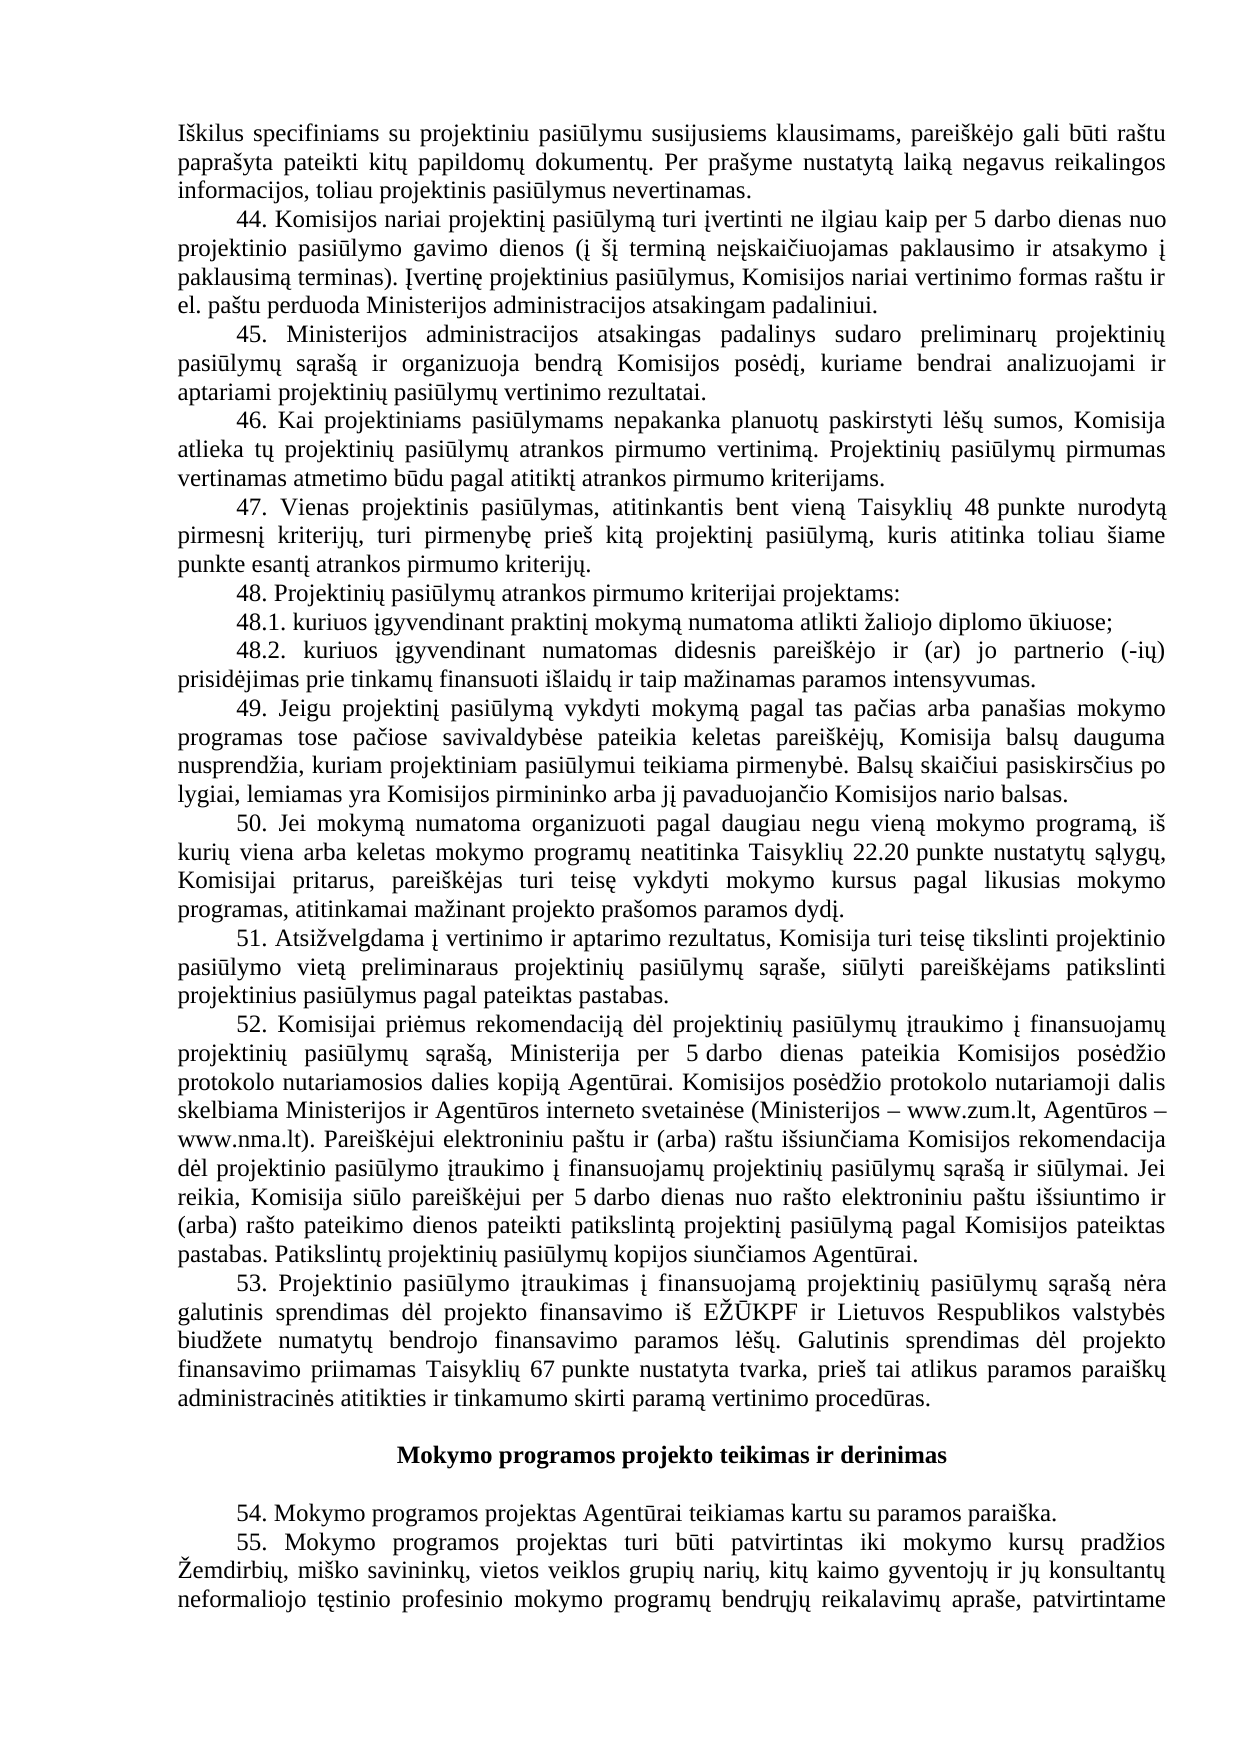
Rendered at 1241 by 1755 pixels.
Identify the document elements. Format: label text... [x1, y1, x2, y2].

text 48. Projektinių pasiūlymų atrankos pirmumo kriterijai projektams: [177, 578, 1166, 607]
text 54. Mokymo programos projektas Agentūrai teikiamas kartu su paramos paraiška. [177, 1498, 1166, 1527]
text 53. Projektinio pasiūlymo įtraukimas į finansuojamą projektinių pasiūlymų sąrašą nėra galutinis sprendimas dėl projekto finansavimo iš EŽŪKPF ir Lietuvos Respublikos valstybės biudžete numatytų bendrojo finansavimo paramos lėšų. Galutinis sprendimas dėl projekto finansavimo priimamas Taisyklių 67 punkte nustatyta tvarka, prieš tai atlikus paramos paraiškų administracinės atitikties ir tinkamumo skirti paramą vertinimo procedūras. [177, 1268, 1166, 1412]
text 48.2. kuriuos įgyvendinant numatomas didesnis pareiškėjo ir (ar) jo partnerio (-ių) prisidėjimas prie tinkamų finansuoti išlaidų ir taip mažinamas paramos intensyvumas. [177, 636, 1166, 693]
text 45. Ministerijos administracijos atsakingas padalinys sudaro preliminarų projektinių pasiūlymų sąrašą ir organizuoja bendrą Komisijos posėdį, kuriame bendrai analizuojami ir aptariami projektinių pasiūlymų vertinimo rezultatai. [177, 319, 1166, 406]
text 55. Mokymo programos projektas turi būti patvirtintas iki mokymo kursų pradžios Žemdirbių, miško savininkų, vietos veiklos grupių narių, kitų kaimo gyventojų ir jų konsultantų neformaliojo tęstinio profesinio mokymo programų bendrųjų reikalavimų apraše, patvirtintame [177, 1527, 1166, 1613]
text 51. Atsižvelgdama į vertinimo ir aptarimo rezultatus, Komisija turi teisę tikslinti projektinio pasiūlymo vietą preliminaraus projektinių pasiūlymų sąraše, siūlyti pareiškėjams patikslinti projektinius pasiūlymus pagal pateiktas pastabas. [177, 923, 1166, 1009]
text Iškilus specifiniams su projektiniu pasiūlymu susijusiems klausimams, pareiškėjo gali būti raštu paprašyta pateikti kitų papildomų dokumentų. Per prašyme nustatytą laiką negavus reikalingos informacijos, toliau projektinis pasiūlymus nevertinamas. [177, 118, 1166, 204]
text 47. Vienas projektinis pasiūlymas, atitinkantis bent vieną Taisyklių 48 punkte nurodytą pirmesnį kriterijų, turi pirmenybę prieš kitą projektinį pasiūlymą, kuris atitinka toliau šiame punkte esantį atrankos pirmumo kriterijų. [177, 492, 1166, 578]
text 46. Kai projektiniams pasiūlymams nepakanka planuotų paskirstyti lėšų sumos, Komisija atlieka tų projektinių pasiūlymų atrankos pirmumo vertinimą. Projektinių pasiūlymų pirmumas vertinamas atmetimo būdu pagal atitiktį atrankos pirmumo kriterijams. [177, 406, 1166, 492]
text 50. Jei mokymą numatoma organizuoti pagal daugiau negu vieną mokymo programą, iš kurių viena arba keletas mokymo programų neatitinka Taisyklių 22.20 punkte nustatytų sąlygų, Komisijai pritarus, pareiškėjas turi teisę vykdyti mokymo kursus pagal likusias mokymo programas, atitinkamai mažinant projekto prašomos paramos dydį. [177, 808, 1166, 923]
text 52. Komisijai priėmus rekomendaciją dėl projektinių pasiūlymų įtraukimo į finansuojamų projektinių pasiūlymų sąrašą, Ministerija per 5 darbo dienas pateikia Komisijos posėdžio protokolo nutariamosios dalies kopiją Agentūrai. Komisijos posėdžio protokolo nutariamoji dalis skelbiama Ministerijos ir Agentūros interneto svetainėse (Ministerijos – www.zum.lt, Agentūros – www.nma.lt). Pareiškėjui elektroniniu paštu ir (arba) raštu išsiunčiama Komisijos rekomendacija dėl projektinio pasiūlymo įtraukimo į finansuojamų projektinių pasiūlymų sąrašą ir siūlymai. Jei reikia, Komisija siūlo pareiškėjui per 5 darbo dienas nuo rašto elektroniniu paštu išsiuntimo ir (arba) rašto pateikimo dienos pateikti patikslintą projektinį pasiūlymą pagal Komisijos pateiktas pastabas. Patikslintų projektinių pasiūlymų kopijos siunčiamos Agentūrai. [177, 1009, 1166, 1268]
text 49. Jeigu projektinį pasiūlymą vykdyti mokymą pagal tas pačias arba panašias mokymo programas tose pačiose savivaldybėse pateikia keletas pareiškėjų, Komisija balsų dauguma nusprendžia, kuriam projektiniam pasiūlymui teikiama pirmenybė. Balsų skaičiui pasiskirsčius po lygiai, lemiamas yra Komisijos pirmininko arba jį pavaduojančio Komisijos nario balsas. [177, 693, 1166, 808]
text 44. Komisijos nariai projektinį pasiūlymą turi įvertinti ne ilgiau kaip per 5 darbo dienas nuo projektinio pasiūlymo gavimo dienos (į šį terminą neįskaičiuojamas paklausimo ir atsakymo į paklausimą terminas). Įvertinę projektinius pasiūlymus, Komisijos nariai vertinimo formas raštu ir el. paštu perduoda Ministerijos administracijos atsakingam padaliniui. [177, 204, 1166, 319]
text Mokymo programos projekto teikimas ir derinimas [177, 1441, 1166, 1469]
text 48.1. kuriuos įgyvendinant praktinį mokymą numatoma atlikti žaliojo diplomo ūkiuose; [177, 607, 1166, 636]
